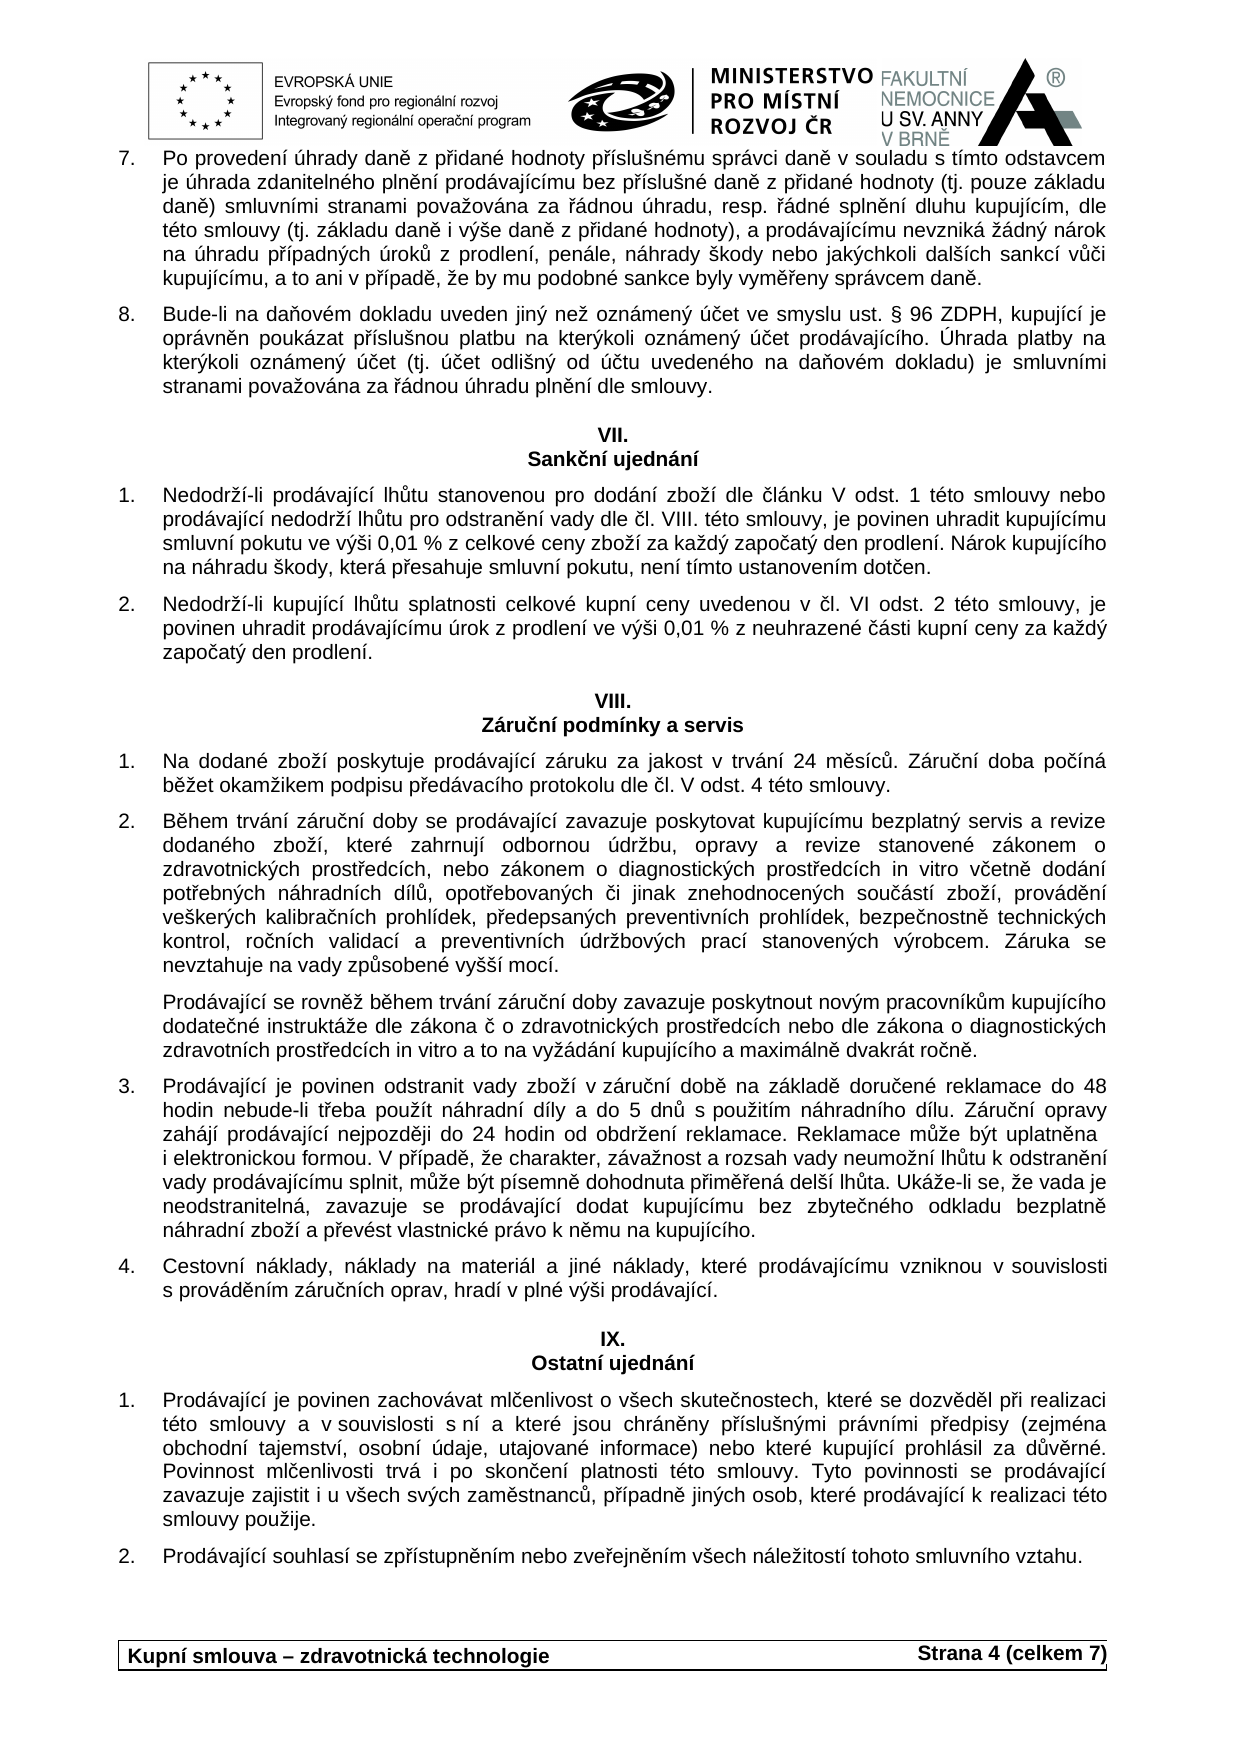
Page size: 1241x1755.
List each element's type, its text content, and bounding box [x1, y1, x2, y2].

text IX. [118, 1327, 1107, 1351]
list Prodávající je povinen odstranit vady zboží v záruční době na základě doručené reklamace do 48 hodin nebude-li třeba použít náhradní díly a do 5 dnů s použitím náhradního dílu. Záruční opravy zahájí prodávající nejpozději do 24 hodin od obdržení reklamace. Reklamace může být uplatněna i elektronickou formou. V případě, že charakter, závažnost a rozsah vady neumožní lhůtu k odstranění vady prodávajícímu splnit, může být písemně dohodnuta přiměřená delší lhůta. Ukáže-li se, že vada je neodstranitelná, zavazuje se prodávající dodat kupujícímu bez zbytečného odkladu bezplatně náhradní zboží a převést vlastnické právo k němu na kupujícího. [118, 1074, 1107, 1242]
list Cestovní náklady, náklady na materiál a jiné náklady, které prodávajícímu vzniknou v souvislosti s prováděním záručních oprav, hradí v plné výši prodávající. [118, 1254, 1107, 1302]
list Prodávající souhlasí se zpřístupněním nebo zveřejněním všech náležitostí tohoto smluvního vztahu. [118, 1544, 1107, 1568]
list Nedodrží-li prodávající lhůtu stanovenou pro dodání zboží dle článku V odst. 1 této smlouvy nebo prodávající nedodrží lhůtu pro odstranění vady dle čl. VIII. této smlouvy, je povinen uhradit kupujícímu smluvní pokutu ve výši 0,01 % z celkové ceny zboží za každý započatý den prodlení. Nárok kupujícího na náhradu škody, která přesahuje smluvní pokutu, není tímto ustanovením dotčen. [118, 483, 1107, 579]
text VII. [118, 423, 1107, 447]
text Prodávající se rovněž během trvání záruční doby zavazuje poskytnout novým pracovníkům kupujícího dodatečné instruktáže dle zákona č o zdravotnických prostředcích nebo dle zákona o diagnostických zdravotních prostředcích in vitro a to na vyžádání kupujícího a maximálně dvakrát ročně. [162, 989, 1107, 1061]
list Během trvání záruční doby se prodávající zavazuje poskytovat kupujícímu bezplatný servis a revize dodaného zboží, které zahrnují odbornou údržbu, opravy a revize stanovené zákonem o zdravotnických prostředcích, nebo zákonem o diagnostických prostředcích in vitro včetně dodání potřebných náhradních dílů, opotřebovaných či jinak znehodnocených součástí zboží, provádění veškerých kalibračních prohlídek, předepsaných preventivních prohlídek, bezpečnostně technických kontrol, ročních validací a preventivních údržbových prací stanovených výrobcem. Záruka se nevztahuje na vady způsobené vyšší mocí. [118, 809, 1107, 977]
subtitle Sankční ujednání [118, 447, 1107, 471]
list Po provedení úhrady daně z přidané hodnoty příslušnému správci daně v souladu s tímto odstavcem je úhrada zdanitelného plnění prodávajícímu bez příslušné daně z přidané hodnoty (tj. pouze základu daně) smluvními stranami považována za řádnou úhradu, resp. řádné splnění dluhu kupujícím, dle této smlouvy (tj. základu daně i výše daně z přidané hodnoty), a prodávajícímu nevzniká žádný nárok na úhradu případných úroků z prodlení, penále, náhrady škody nebo jakýchkoli dalších sankcí vůči kupujícímu, a to ani v případě, že by mu podobné sankce byly vyměřeny správcem daně. [118, 146, 1107, 289]
text Ostatní ujednání [118, 1351, 1107, 1375]
subtitle Záruční podmínky a servis [118, 712, 1107, 736]
list Bude-li na daňovém dokladu uveden jiný než oznámený účet ve smyslu ust. § 96 ZDPH, kupující je oprávněn poukázat příslušnou platbu na kterýkoli oznámený účet prodávajícího. Úhrada platby na kterýkoli oznámený účet (tj. účet odlišný od účtu uvedeného na daňovém dokladu) je smluvními stranami považována za řádnou úhradu plnění dle smlouvy. [118, 302, 1107, 398]
text VIII. [118, 688, 1107, 712]
list Nedodrží-li kupující lhůtu splatnosti celkové kupní ceny uvedenou v čl. VI odst. 2 této smlouvy, je povinen uhradit prodávajícímu úrok z prodlení ve výši 0,01 % z neuhrazené části kupní ceny za každý započatý den prodlení. [118, 592, 1107, 663]
list Prodávající je povinen zachovávat mlčenlivost o všech skutečnostech, které se dozvěděl při realizaci této smlouvy a v souvislosti s ní a které jsou chráněny příslušnými právními předpisy (zejména obchodní tajemství, osobní údaje, utajované informace) nebo které kupující prohlásil za důvěrné. Povinnost mlčenlivosti trvá i po skončení platnosti této smlouvy. Tyto povinnosti se prodávající zavazuje zajistit i u všech svých zaměstnanců, případně jiných osob, které prodávající k realizaci této smlouvy použije. [118, 1387, 1107, 1531]
list Na dodané zboží poskytuje prodávající záruku za jakost v trvání 24 měsíců. Záruční doba počíná běžet okamžikem podpisu předávacího protokolu dle čl. V odst. 4 této smlouvy. [118, 749, 1107, 797]
